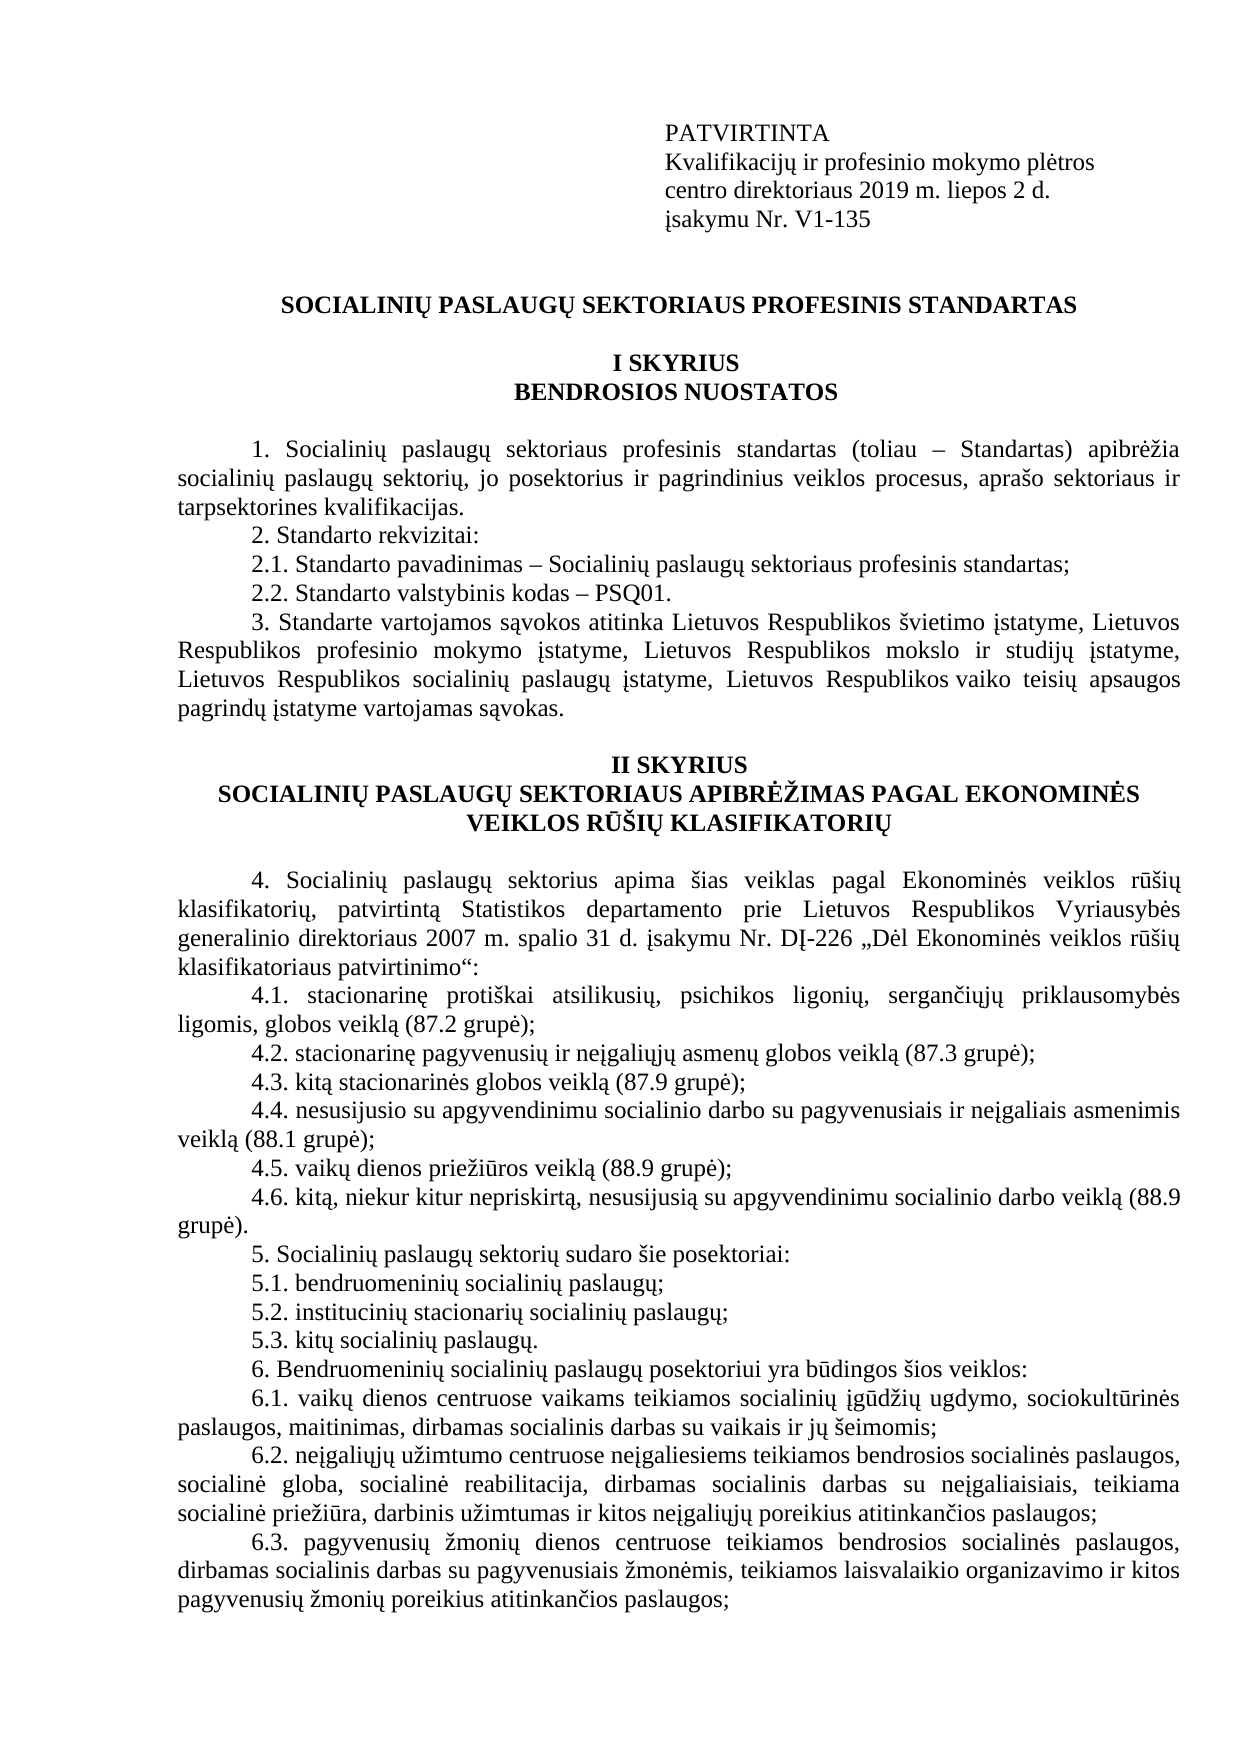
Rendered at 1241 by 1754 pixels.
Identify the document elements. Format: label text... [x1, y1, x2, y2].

text I SKYRIUS [177, 348, 1181, 377]
text 6.1. vaikų dienos centruose vaikams teikiamos socialinių įgūdžių ugdymo, sociokultūrinės paslaugos, maitinimas, dirbamas socialinis darbas su vaikais ir jų šeimomis; [177, 1383, 1181, 1441]
text 6.3. pagyvenusių žmonių dienos centruose teikiamos bendrosios socialinės paslaugos, dirbamas socialinis darbas su pagyvenusiais žmonėmis, teikiamos laisvalaikio organizavimo ir kitos pagyvenusių žmonių poreikius atitinkančios paslaugos; [177, 1527, 1181, 1613]
text 5.3. kitų socialinių paslaugų. [177, 1326, 1181, 1354]
text 4.6. kitą, niekur kitur nepriskirtą, nesusijusią su apgyvendinimu socialinio darbo veiklą (88.9 grupė). [177, 1182, 1181, 1239]
text BENDROSIOS NUOSTATOS [177, 377, 1181, 406]
text 3. Standarte vartojamos sąvokos atitinka Lietuvos Respublikos švietimo įstatyme, Lietuvos Respublikos profesinio mokymo įstatyme, Lietuvos Respublikos mokslo ir studijų įstatyme, Lietuvos Respublikos socialinių paslaugų įstatyme, Lietuvos Respublikos vaiko teisių apsaugos pagrindų įstatyme vartojamas sąvokas. [177, 607, 1181, 722]
text 5. Socialinių paslaugų sektorių sudaro šie posektoriai: [177, 1239, 1181, 1268]
text 2. Standarto rekvizitai: [177, 521, 1181, 549]
text 4.3. kitą stacionarinės globos veiklą (87.9 grupė); [177, 1067, 1181, 1096]
text 5.1. bendruomeninių socialinių paslaugų; [177, 1268, 1181, 1297]
text įsakymu Nr. V1-135 [664, 204, 1134, 233]
text 6.2. neįgaliųjų užimtumo centruose neįgaliesiems teikiamos bendrosios socialinės paslaugos, socialinė globa, socialinė reabilitacija, dirbamas socialinis darbas su neįgaliaisiais, teikiama socialinė priežiūra, darbinis užimtumas ir kitos neįgaliųjų poreikius atitinkančios paslaugos; [177, 1441, 1181, 1527]
text 4.2. stacionarinę pagyvenusių ir neįgaliųjų asmenų globos veiklą (87.3 grupė); [177, 1038, 1181, 1067]
text SOCIALINIŲ PASLAUGŲ SEKTORIAUS PROFESINIS STANDARTAS [177, 291, 1181, 319]
text centro direktoriaus 2019 m. liepos 2 d. [664, 176, 1134, 204]
text 2.2. Standarto valstybinis kodas – PSQ01. [177, 578, 1181, 607]
text 4.4. nesusijusio su apgyvendinimu socialinio darbo su pagyvenusiais ir neįgaliais asmenimis veiklą (88.1 grupė); [177, 1096, 1181, 1153]
text II SKYRIUS [177, 751, 1181, 779]
text PATVIRTINTA [664, 118, 1134, 147]
text 1. Socialinių paslaugų sektoriaus profesinis standartas (toliau – Standartas) apibrėžia socialinių paslaugų sektorių, jo posektorius ir pagrindinius veiklos procesus, aprašo sektoriaus ir tarpsektorines kvalifikacijas. [177, 434, 1181, 521]
text 5.2. institucinių stacionarių socialinių paslaugų; [177, 1297, 1181, 1326]
text 4.5. vaikų dienos priežiūros veiklą (88.9 grupė); [177, 1153, 1181, 1182]
text 4. Socialinių paslaugų sektorius apima šias veiklas pagal Ekonominės veiklos rūšių klasifikatorių, patvirtintą Statistikos departamento prie Lietuvos Respublikos Vyriausybės generalinio direktoriaus 2007 m. spalio 31 d. įsakymu Nr. DĮ-226 „Dėl Ekonominės veiklos rūšių klasifikatoriaus patvirtinimo“: [177, 866, 1181, 981]
text Kvalifikacijų ir profesinio mokymo plėtros [664, 147, 1134, 176]
text SOCIALINIŲ PASLAUGŲ SEKTORIAUS APIBRĖŽIMAS PAGAL EKONOMINĖS VEIKLOS RŪŠIŲ KLASIFIKATORIŲ [177, 779, 1181, 837]
text 6. Bendruomeninių socialinių paslaugų posektoriui yra būdingos šios veiklos: [177, 1354, 1181, 1383]
text 2.1. Standarto pavadinimas – Socialinių paslaugų sektoriaus profesinis standartas; [177, 549, 1181, 578]
text 4.1. stacionarinę protiškai atsilikusių, psichikos ligonių, sergančiųjų priklausomybės ligomis, globos veiklą (87.2 grupė); [177, 981, 1181, 1038]
